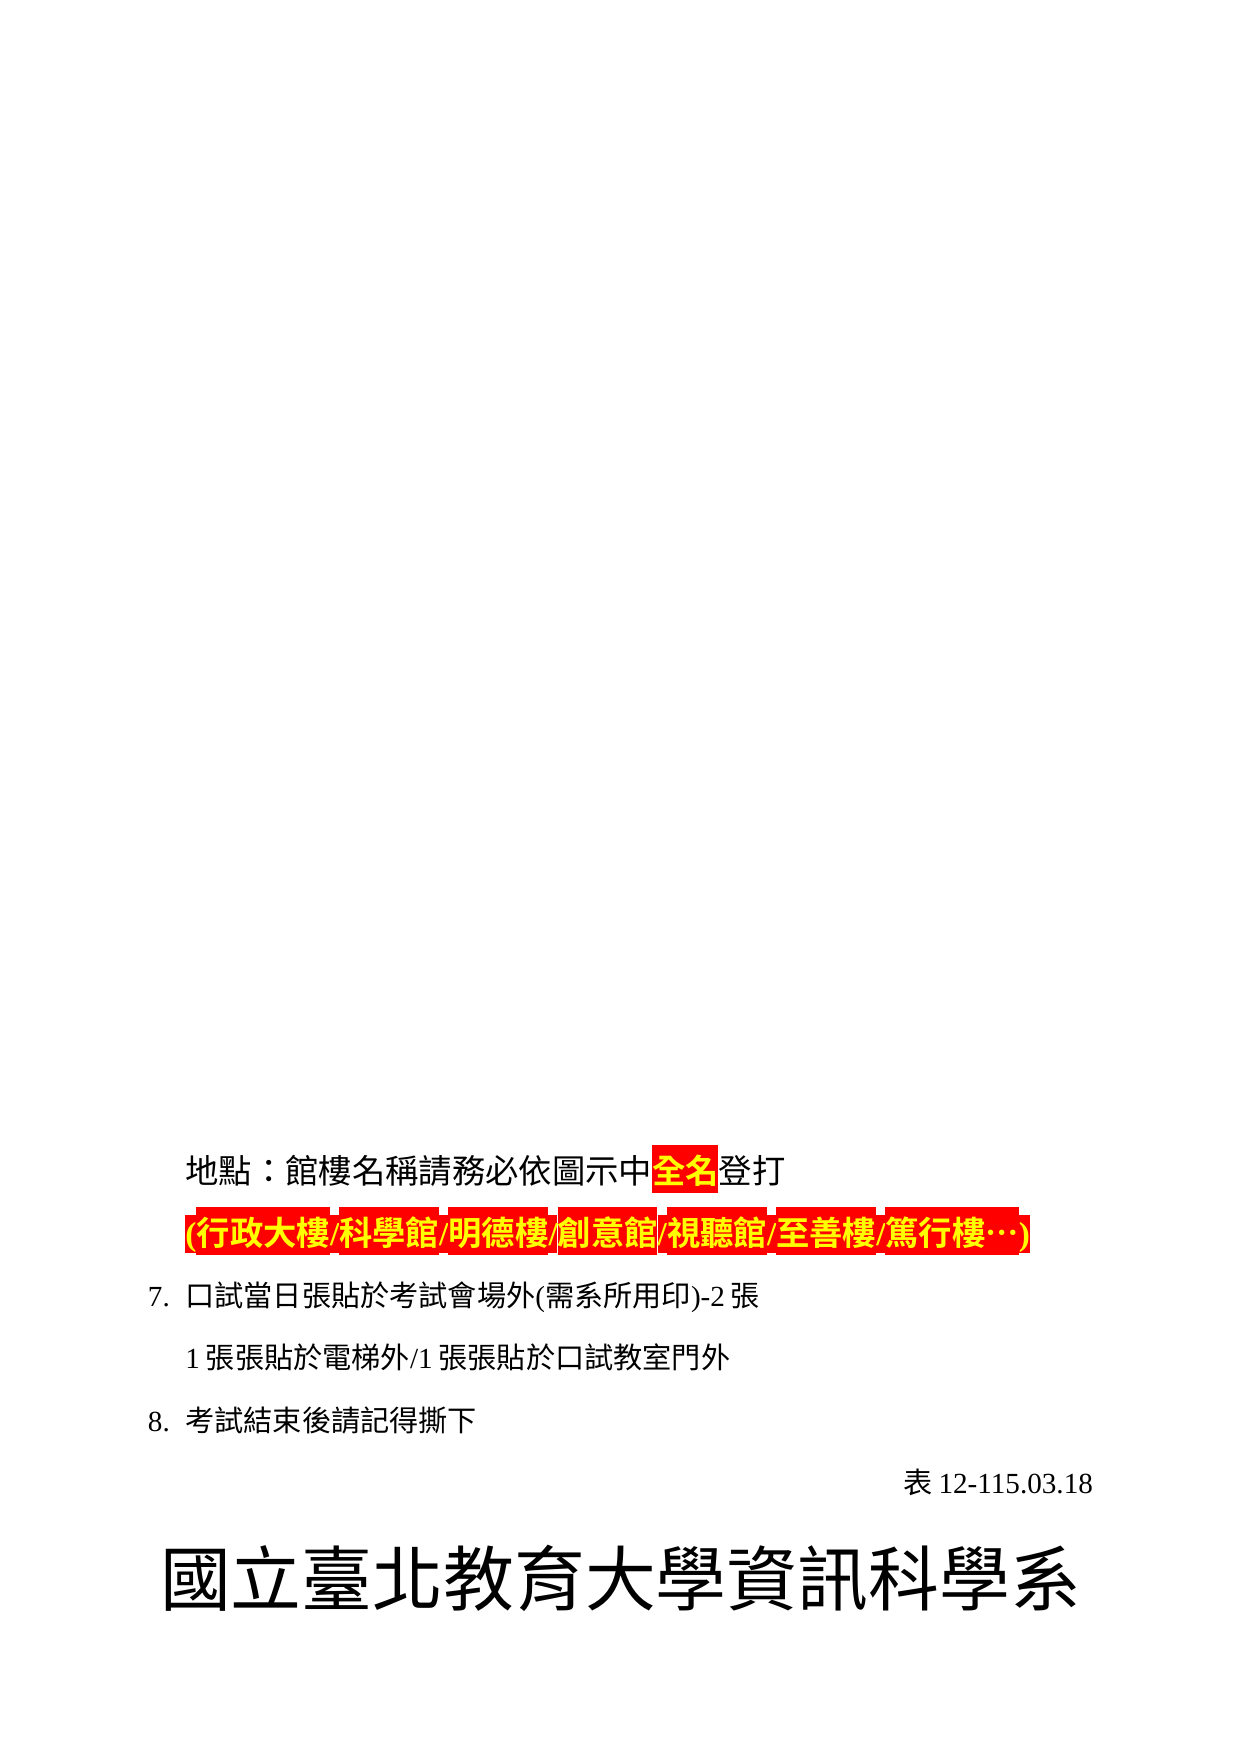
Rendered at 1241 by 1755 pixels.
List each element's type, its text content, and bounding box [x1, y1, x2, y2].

text 表12-115.03.18 [148, 1439, 1093, 1502]
list 考試結束後請記得撕下 [148, 1377, 1093, 1439]
text 國立臺北教育大學資訊科學系 [148, 1502, 1093, 1627]
text (行政大樓/科學館/明德樓/創意館/視聽館/至善樓/篤行樓…) [185, 1189, 1093, 1252]
list 口試當日張貼於考試會場外(需系所用印)-2張 [148, 1252, 1093, 1314]
text 1張張貼於電梯外/1張張貼於口試教室門外 [185, 1314, 1093, 1377]
text 地點：館樓名稱請務必依圖示中全名登打 [185, 1127, 1093, 1189]
